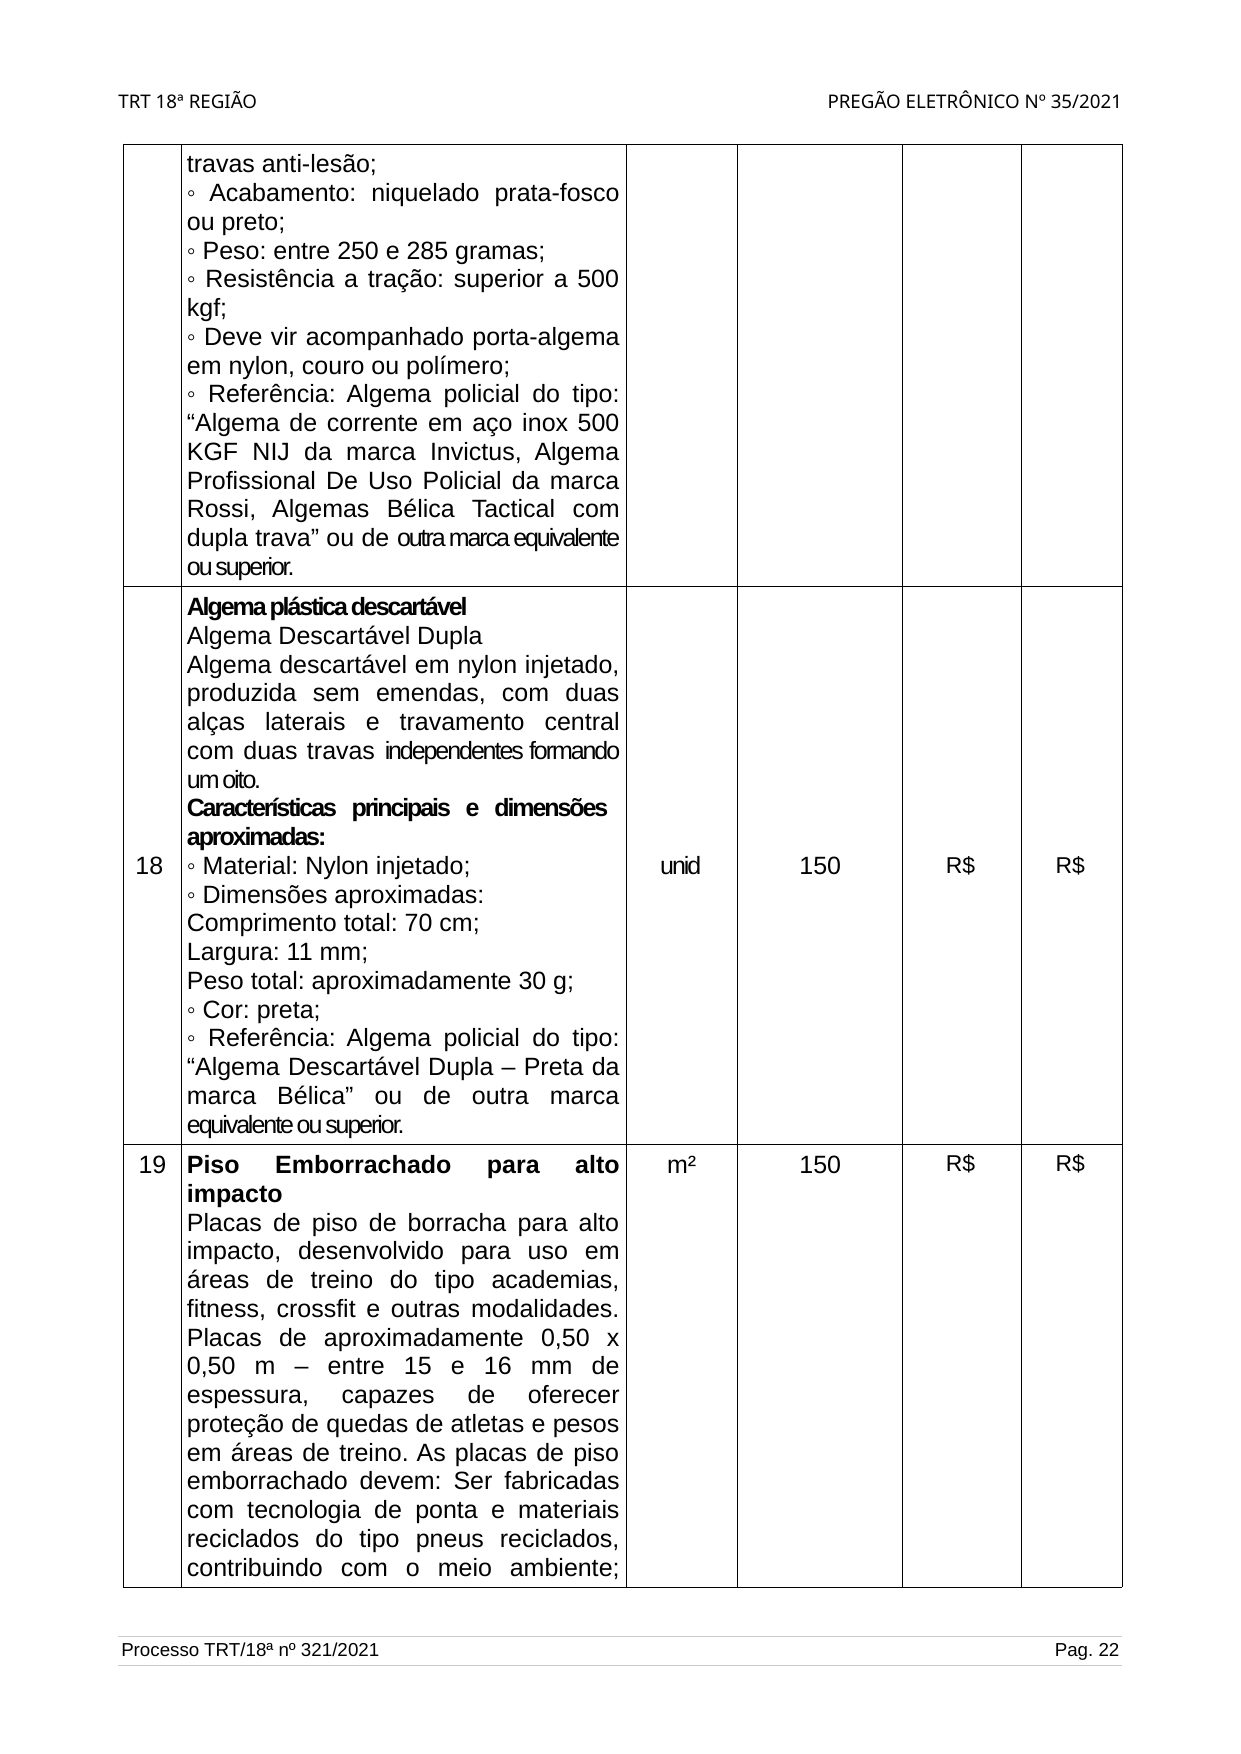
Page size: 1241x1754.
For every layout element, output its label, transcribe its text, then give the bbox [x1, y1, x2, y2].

table_cell R$ [1022, 1145, 1122, 1587]
table_cell unid [627, 587, 737, 1144]
table_cell [738, 145, 902, 586]
table_cell [1022, 145, 1122, 586]
table_cell [124, 145, 181, 586]
table_cell 19 [124, 1145, 181, 1587]
table_cell R$ [903, 1145, 1021, 1587]
table_cell [903, 145, 1021, 586]
table_cell R$ [903, 587, 1021, 1144]
table_cell m² [627, 1145, 737, 1587]
table_cell travas anti-lesão; ◦ Acabamento: niquelado prata-fosco ou preto; ◦ Peso: entre 250 e 285 gramas; ◦ Resistência a tração: superior a 500 kgf; ◦ Deve vir acompanhado porta-algema em nylon, couro ou polímero; ◦ Referência: Algema policial do tipo: “Algema de corrente em aço inox 500 KGF NIJ da marca Invictus, Algema Profissional De Uso Policial da marca Rossi, Algemas Bélica Tactical com dupla trava” ou de outra marca equivalente ou superior. [182, 145, 626, 586]
table_cell [627, 145, 737, 586]
table_cell Algema plástica descartável Algema Descartável Dupla Algema descartável em nylon injetado, produzida sem emendas, com duas alças laterais e travamento central com duas travas independentes formando um oito. Características principais e dimensões aproximadas: ◦ Material: Nylon injetado; ◦ Dimensões aproximadas: Comprimento total: 70 cm; Largura: 11 mm; Peso total: aproximadamente 30 g; ◦ Cor: preta; ◦ Referência: Algema policial do tipo: “Algema Descartável Dupla – Preta da marca Bélica” ou de outra marca equivalente ou superior. [182, 587, 626, 1144]
table_cell 18 [124, 587, 181, 1144]
table_cell R$ [1022, 587, 1122, 1144]
table_cell 150 [738, 587, 902, 1144]
table_cell Piso Emborrachado para alto impacto Placas de piso de borracha para alto impacto, desenvolvido para uso em áreas de treino do tipo academias, fitness, crossfit e outras modalidades. Placas de aproximadamente 0,50 x 0,50 m – entre 15 e 16 mm de espessura, capazes de oferecer proteção de quedas de atletas e pesos em áreas de treino. As placas de piso emborrachado devem: Ser fabricadas com tecnologia de ponta e materiais reciclados do tipo pneus reciclados, contribuindo com o meio ambiente; [182, 1145, 626, 1587]
table_cell 150 [738, 1145, 902, 1587]
